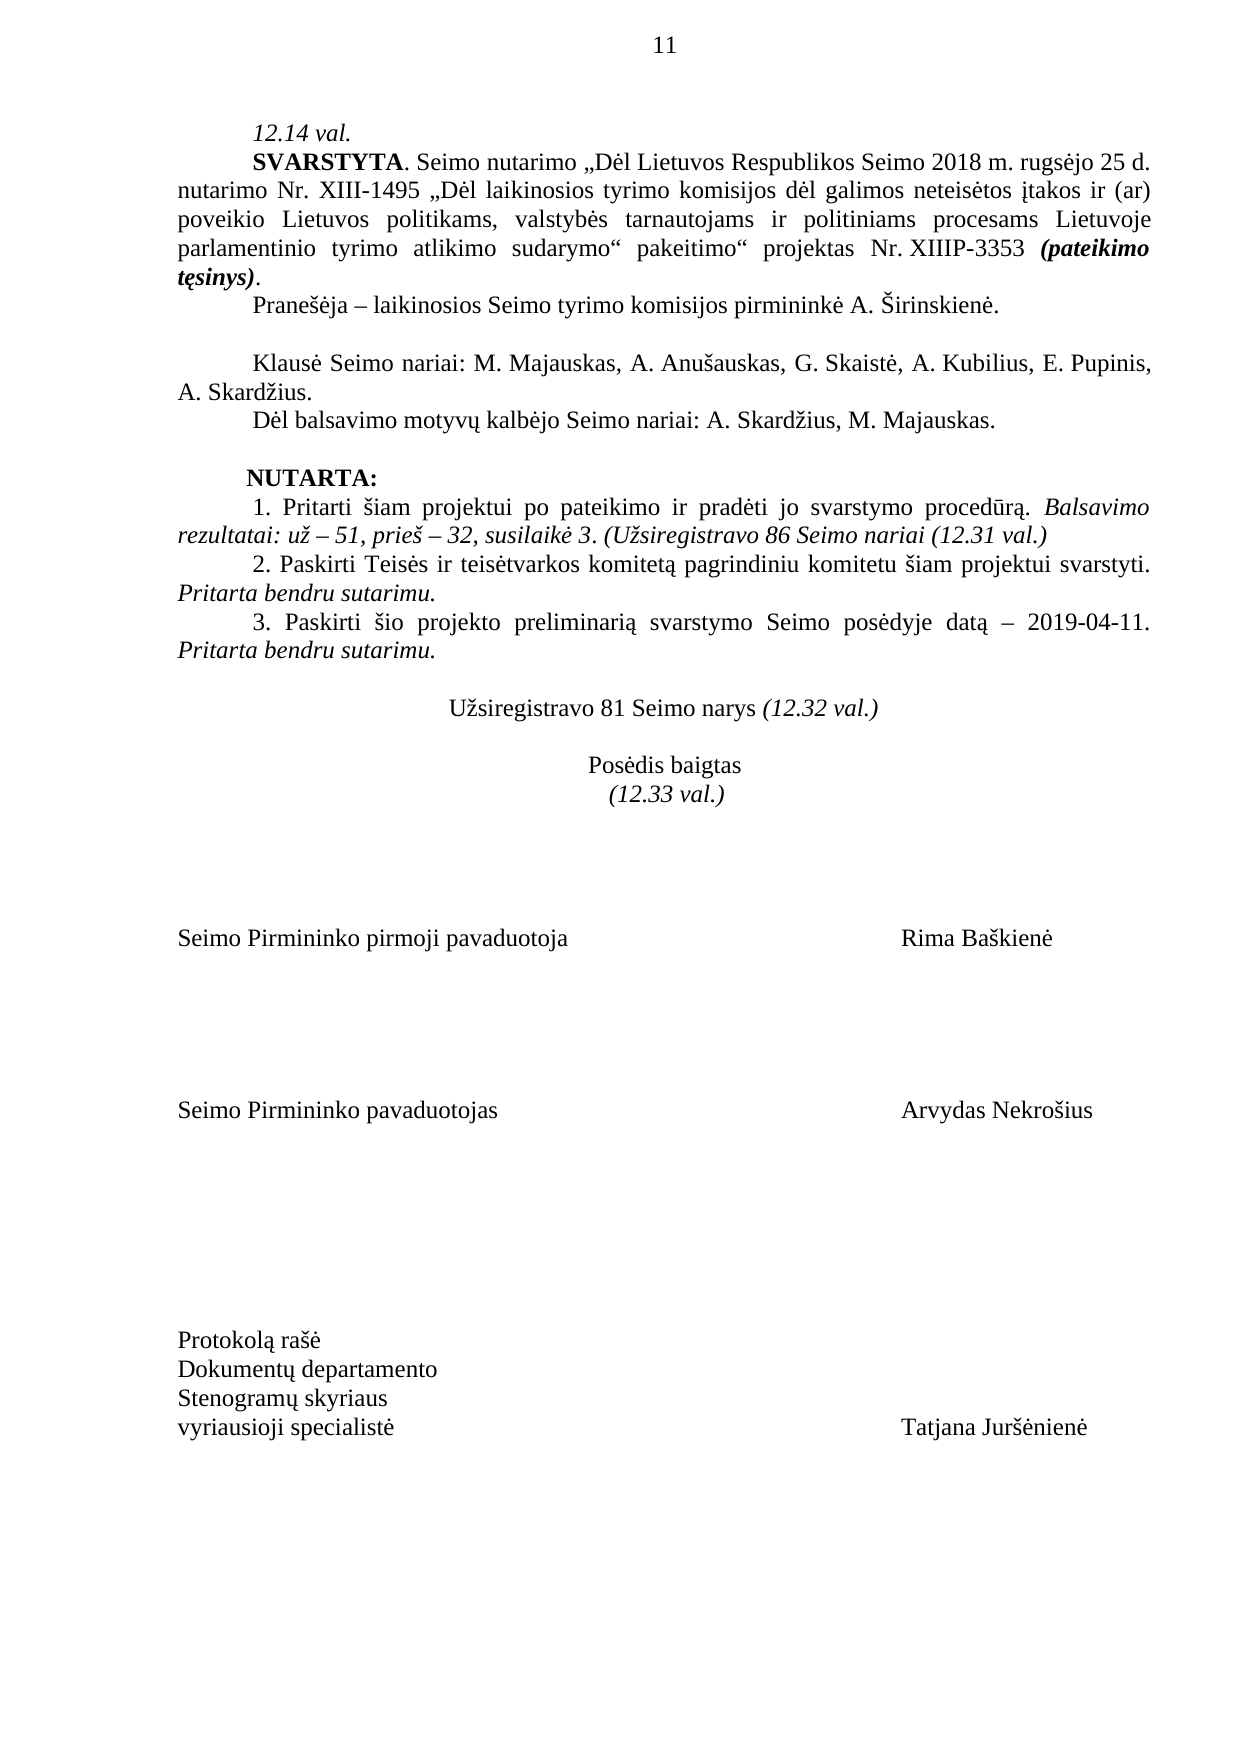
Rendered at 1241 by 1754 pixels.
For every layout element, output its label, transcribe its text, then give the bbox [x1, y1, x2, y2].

text Užsiregistravo 81 Seimo narys (12.32 val.) [177, 693, 1152, 722]
text Seimo Pirmininko pavaduotojas Arvydas Nekrošius [177, 1096, 1152, 1124]
text Seimo Pirmininko pirmoji pavaduotoja Rima Baškienė [177, 923, 1152, 952]
text SVARSTYTA. Seimo nutarimo „Dėl Lietuvos Respublikos Seimo 2018 m. rugsėjo 25 d. nutarimo Nr. XIII-1495 „Dėl laikinosios tyrimo komisijos dėl galimos neteisėtos įtakos ir (ar) poveikio Lietuvos politikams, valstybės tarnautojams ir politiniams procesams Lietuvoje parlamentinio tyrimo atlikimo sudarymo“ pakeitimo“ projektas Nr. XIIIP-3353 (pateikimo tęsinys). [177, 147, 1152, 291]
text Posėdis baigtas [177, 751, 1152, 779]
text Protokolą rašė [177, 1326, 1152, 1354]
text (12.33 val.) [177, 779, 1152, 808]
text 3. Paskirti šio projekto preliminarią svarstymo Seimo posėdyje datą – 2019-04-11. Pritarta bendru sutarimu. [177, 607, 1152, 664]
text Dokumentų departamento [177, 1354, 1152, 1383]
text Stenogramų skyriaus [177, 1383, 1152, 1412]
text 1. Pritarti šiam projektui po pateikimo ir pradėti jo svarstymo procedūrą. Balsavimo rezultatai: už – 51, prieš – 32, susilaikė 3. (Užsiregistravo 86 Seimo nariai (12.31 val.) [177, 492, 1152, 549]
text vyriausioji specialistė Tatjana Juršėnienė [177, 1412, 1152, 1441]
text 12.14 val. [177, 118, 1152, 147]
text 2. Paskirti Teisės ir teisėtvarkos komitetą pagrindiniu komitetu šiam projektui svarstyti. Pritarta bendru sutarimu. [177, 549, 1152, 607]
text Pranešėja – laikinosios Seimo tyrimo komisijos pirmininkė A. Širinskienė. [177, 291, 1152, 319]
text Klausė Seimo nariai: M. Majauskas, A. Anušauskas, G. Skaistė, A. Kubilius, E. Pupinis, A. Skardžius. [177, 348, 1152, 406]
text Dėl balsavimo motyvų kalbėjo Seimo nariai: A. Skardžius, M. Majauskas. [177, 406, 1152, 434]
text NUTARTA: [177, 463, 1152, 492]
